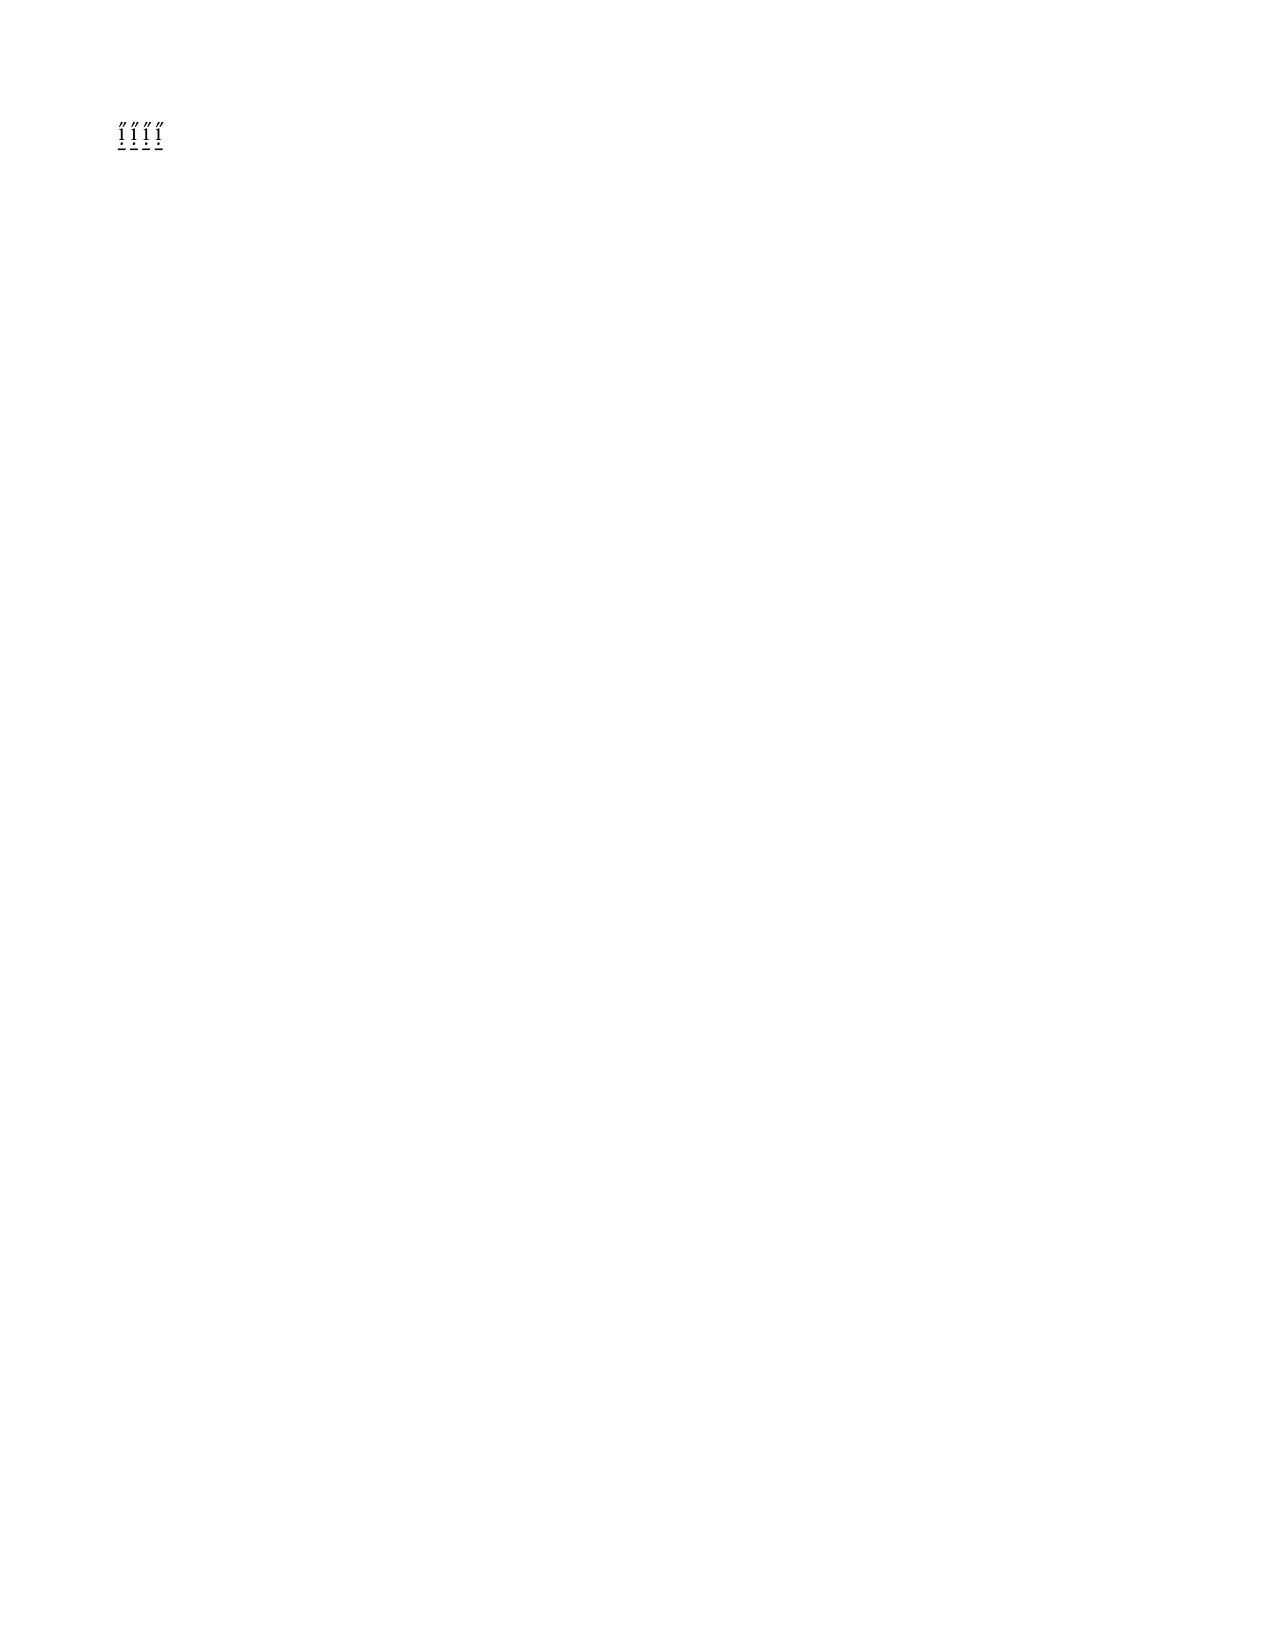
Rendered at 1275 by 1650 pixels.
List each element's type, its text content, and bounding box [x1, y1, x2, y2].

text ị̱̋ ị̱̋ ị̱̋ ị̱̋ [118, 118, 1157, 147]
